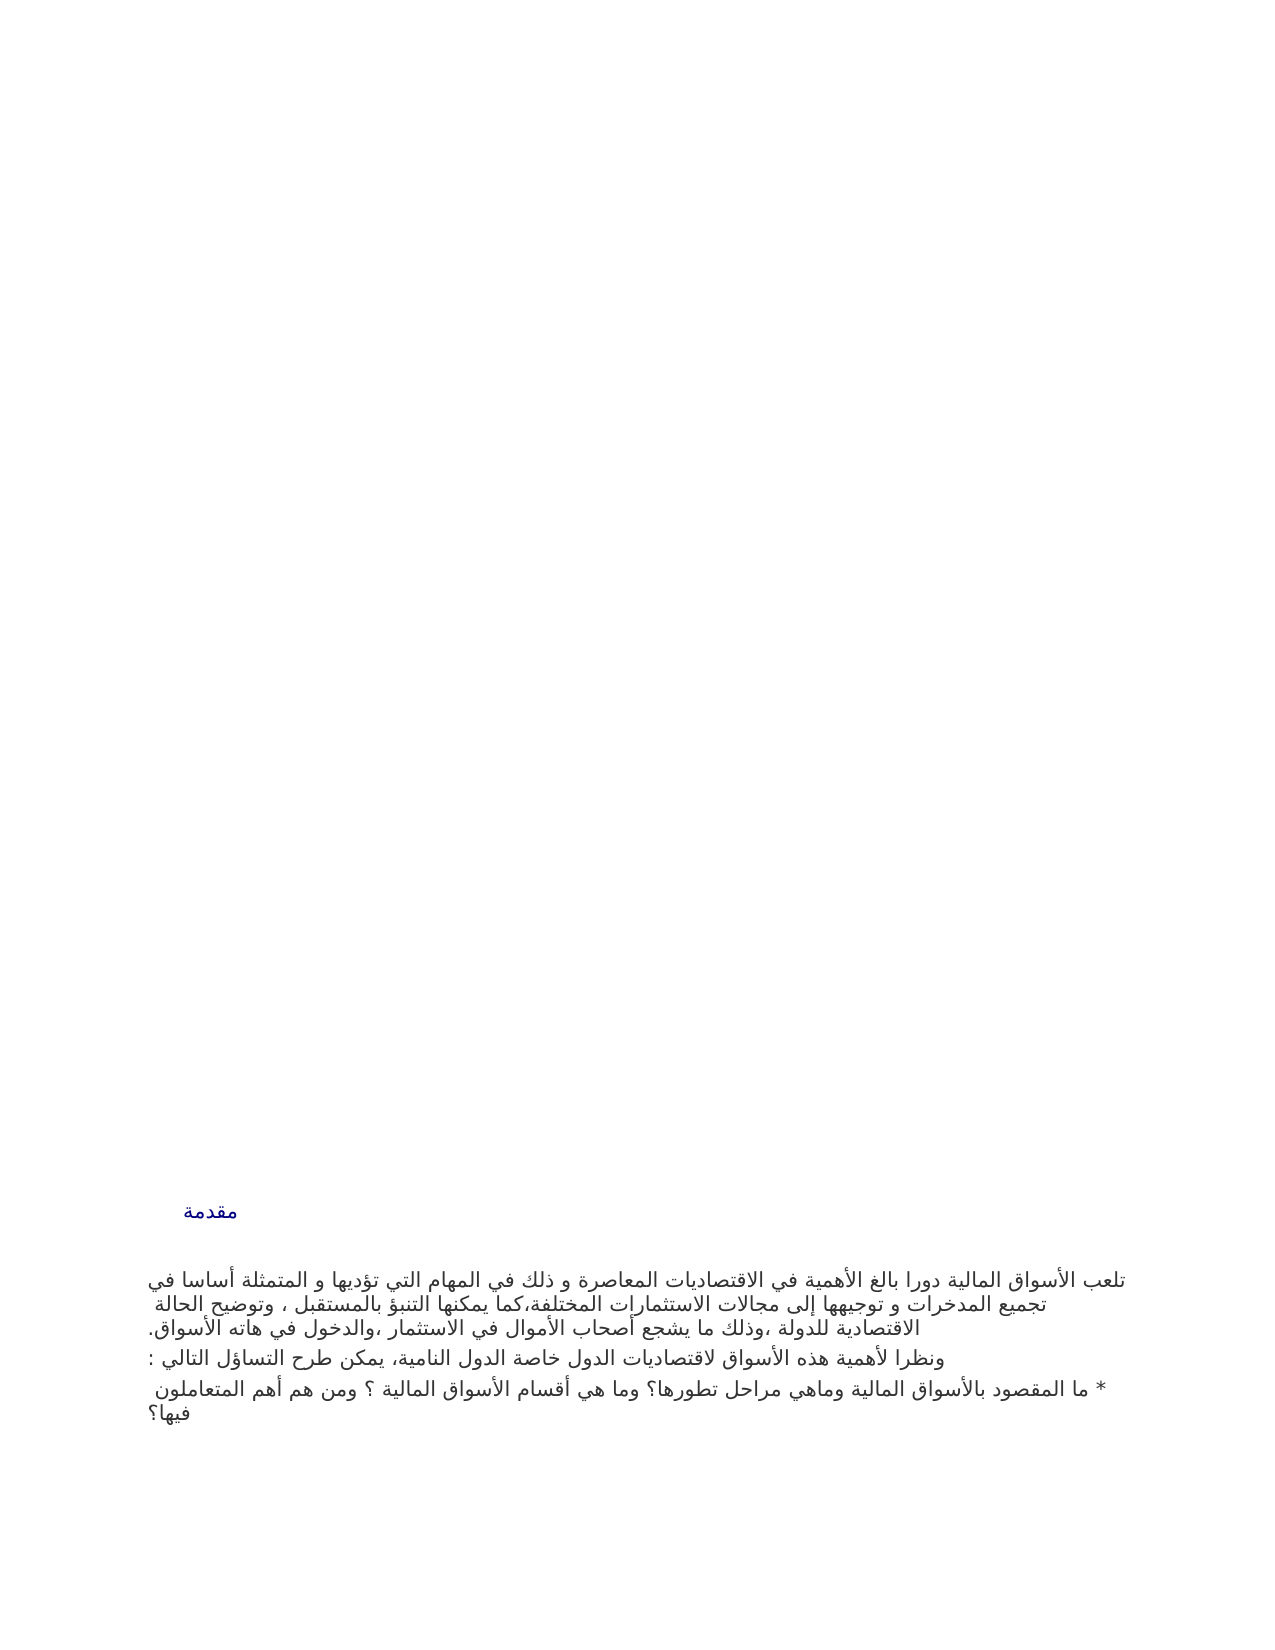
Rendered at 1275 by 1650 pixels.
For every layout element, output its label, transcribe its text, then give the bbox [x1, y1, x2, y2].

text تلعب الأسواق المالية دورا بالغ الأهمية في الاقتصاديات المعاصرة و ذلك في المهام التي تؤديها و المتمثلة أساسا في تجميع المدخرات و توجيهها إلى مجالات الاستثمارات المختلفة،كما يمكنها التنبؤ بالمستقبل ، وتوضيح الحالة الاقتصادية للدولة ،وذلك ما يشجع أصحاب الأموال في الاستثمار ،والدخول في هاته الأسواق. [148, 1268, 1127, 1340]
text ونظرا لأهمية هذه الأسواق لاقتصاديات الدول خاصة الدول النامية، يمكن طرح التساؤل التالي : [148, 1346, 1127, 1371]
text * ما المقصود بالأسواق المالية وماهي مراحل تطورها؟ وما هي أقسام الأسواق المالية ؟ ومن هم أهم المتعاملون فيها؟ [148, 1377, 1127, 1425]
title مقدمة [183, 1199, 1080, 1223]
